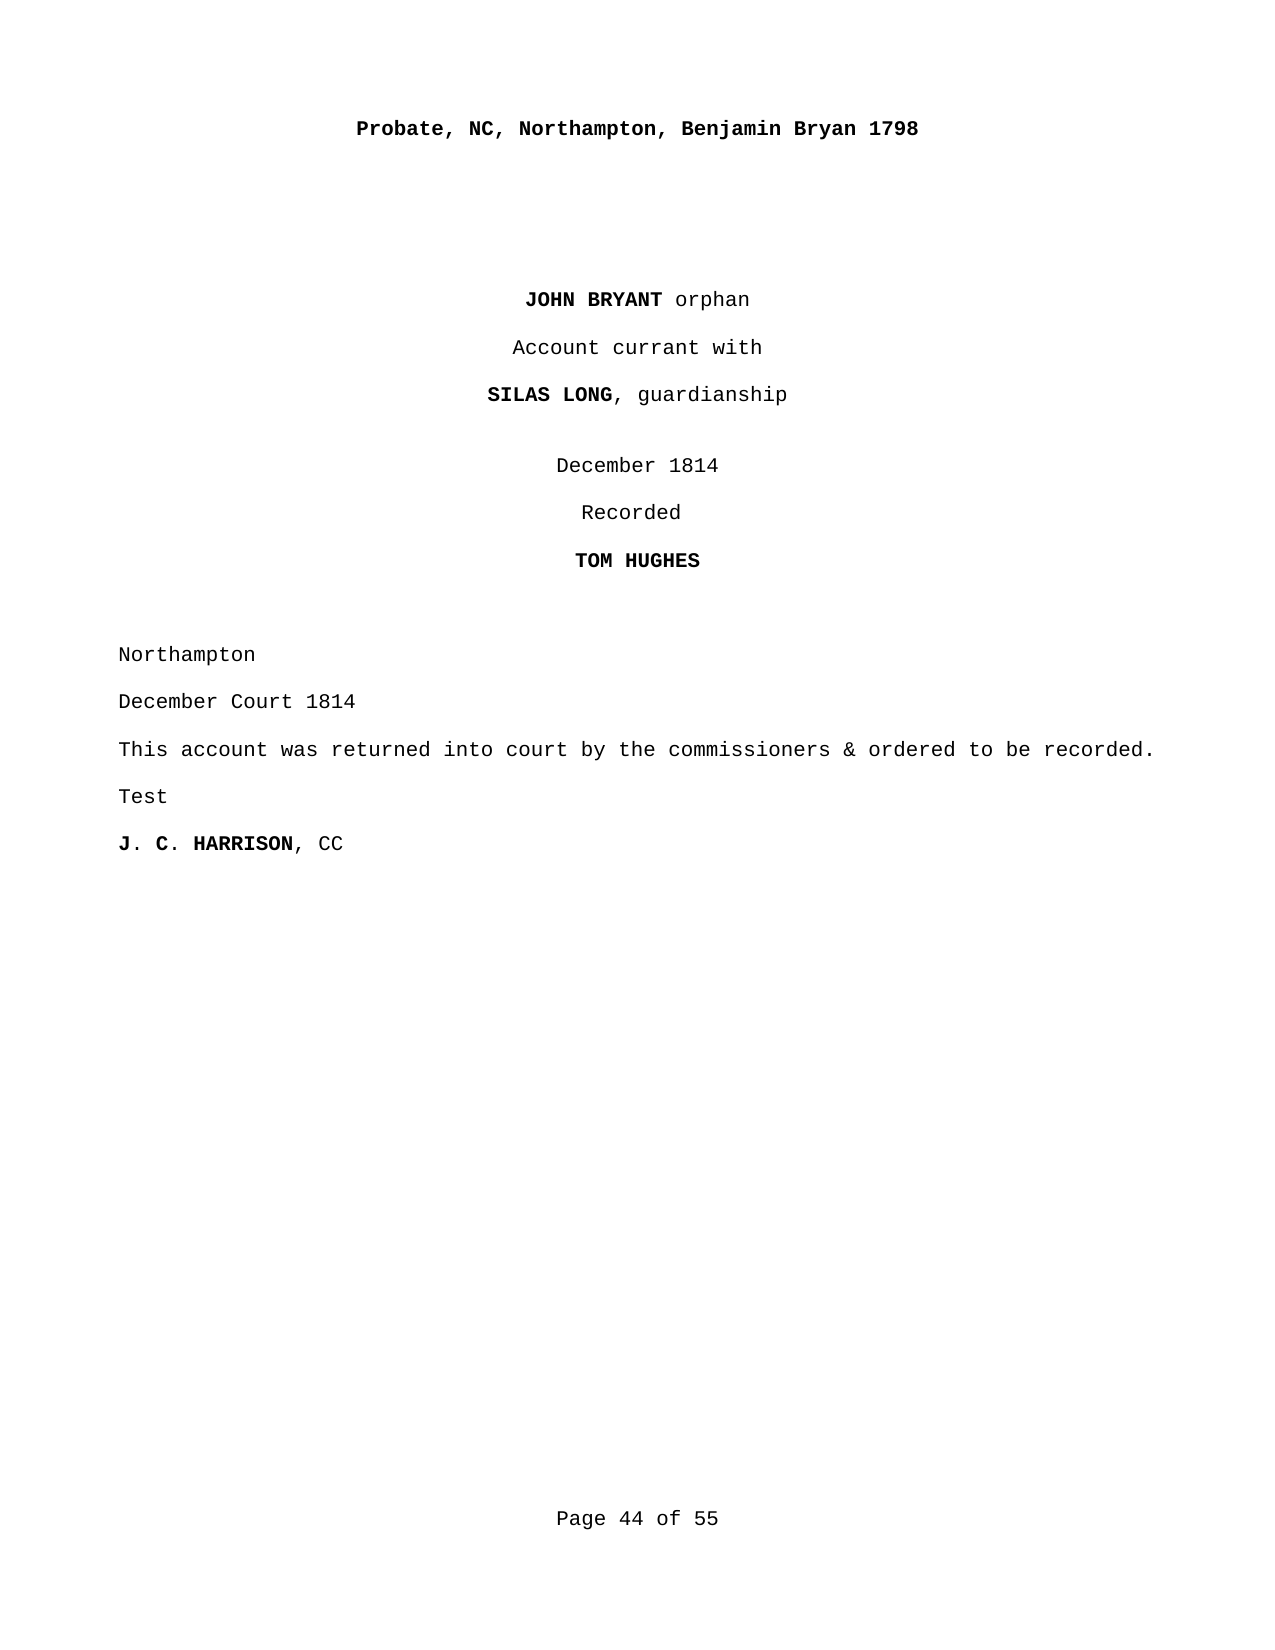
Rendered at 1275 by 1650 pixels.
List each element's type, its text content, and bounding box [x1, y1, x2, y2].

text Northampton [118, 644, 1157, 668]
text John Bryant orphan [118, 289, 1157, 313]
text This account was returned into court by the commissioners & ordered to be recorded. [118, 739, 1157, 762]
text Account currant with [118, 337, 1157, 360]
text Recorded [118, 502, 1157, 526]
text December 1814 [118, 455, 1157, 479]
text Tom Hughes [118, 549, 1157, 573]
text J. C. Harrison, CC [118, 833, 1157, 857]
text Test [118, 786, 1157, 810]
text Silas Long, guardianship [118, 384, 1157, 408]
text December Court 1814 [118, 691, 1157, 715]
